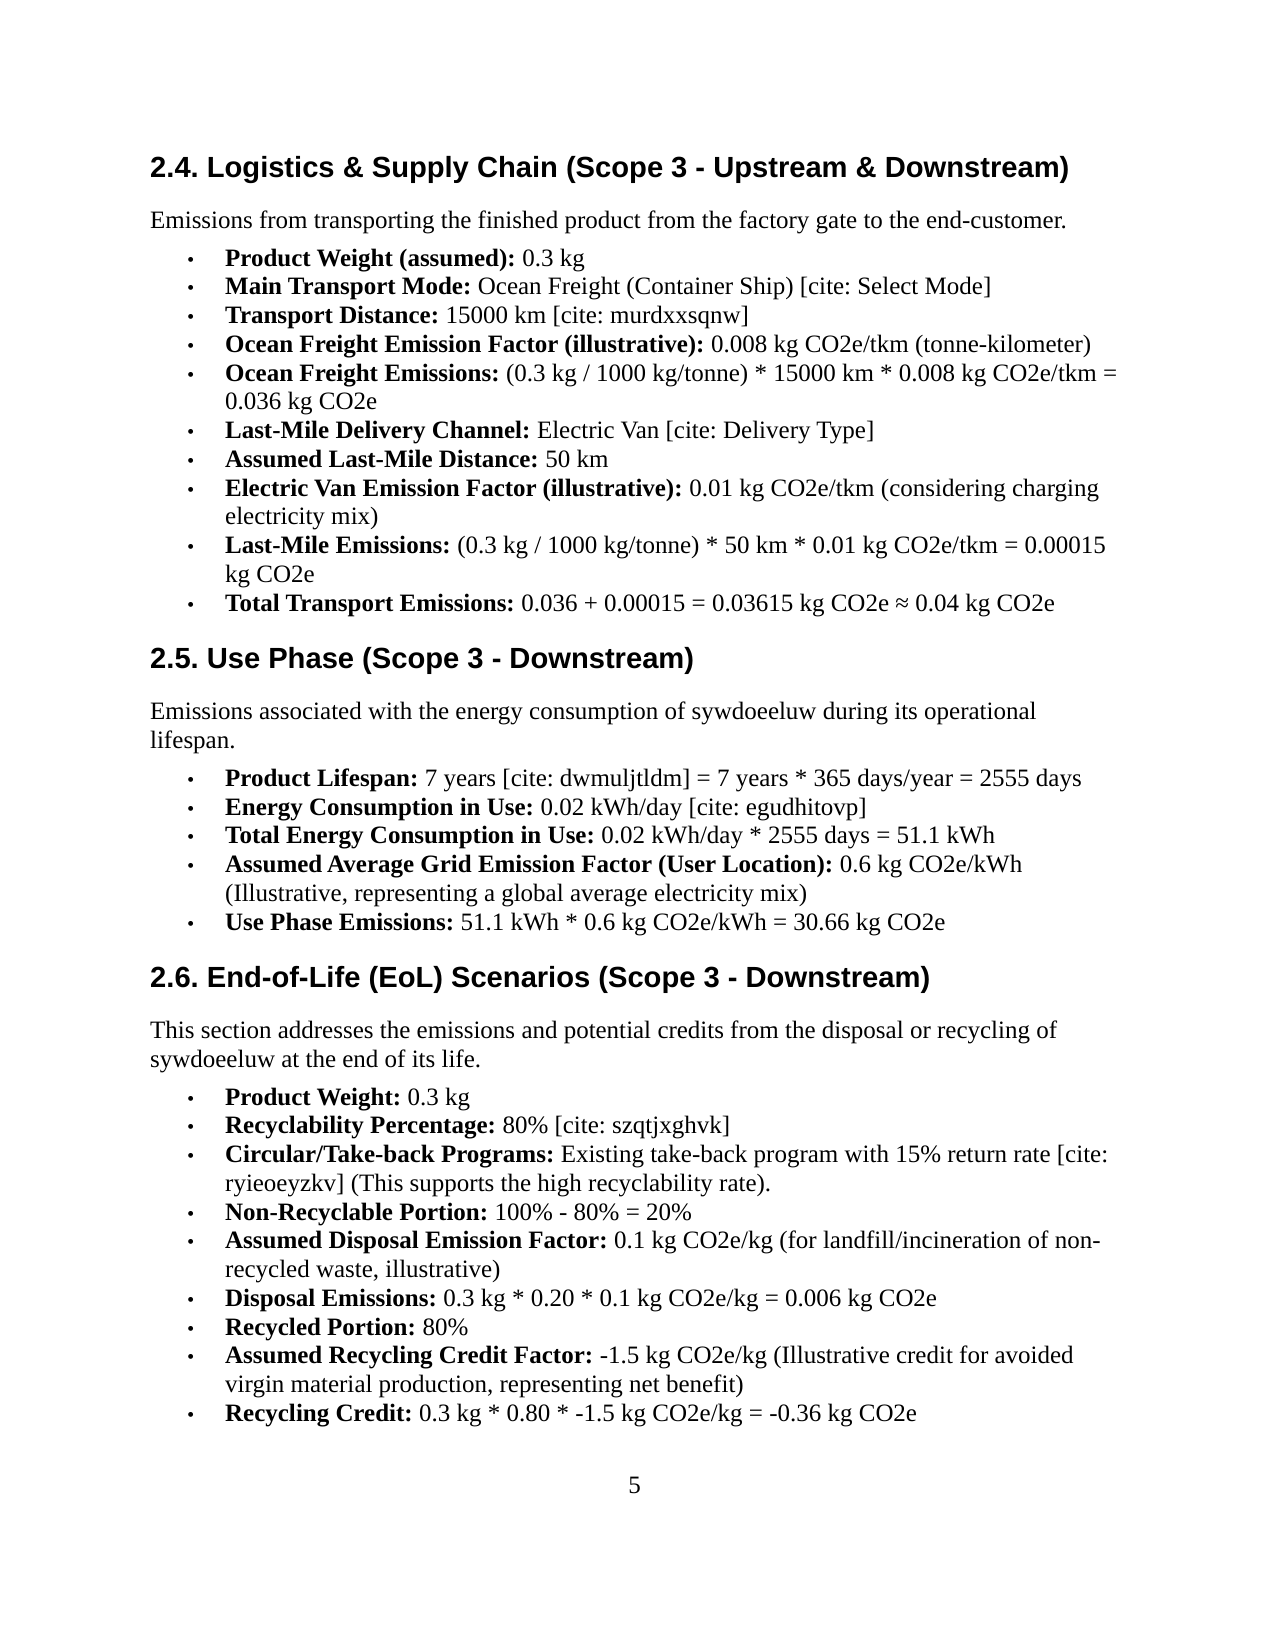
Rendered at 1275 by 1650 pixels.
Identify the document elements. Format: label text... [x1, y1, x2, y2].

text Emissions associated with the energy consumption of sywdoeeluw during its operational lifespan. [150, 696, 1125, 754]
list Total Transport Emissions: 0.036 + 0.00015 = 0.03615 kg CO2e ≈ 0.04 kg CO2e [187, 588, 1125, 616]
text Emissions from transporting the finished product from the factory gate to the end-customer. [150, 205, 1125, 234]
list Last-Mile Emissions: (0.3 kg / 1000 kg/tonne) * 50 km * 0.01 kg CO2e/tkm = 0.00015 kg CO2e [187, 530, 1125, 588]
subtitle 2.5. Use Phase (Scope 3 - Downstream) [150, 641, 1125, 675]
list Non-Recyclable Portion: 100% - 80% = 20% [187, 1197, 1125, 1226]
list Assumed Average Grid Emission Factor (User Location): 0.6 kg CO2e/kWh (Illustrative, representing a global average electricity mix) [187, 849, 1125, 907]
list Energy Consumption in Use: 0.02 kWh/day [cite: egudhitovp] [187, 792, 1125, 820]
list Ocean Freight Emission Factor (illustrative): 0.008 kg CO2e/tkm (tonne-kilometer) [187, 329, 1125, 358]
list Assumed Disposal Emission Factor: 0.1 kg CO2e/kg (for landfill/incineration of non-recycled waste, illustrative) [187, 1226, 1125, 1283]
list Product Weight: 0.3 kg [187, 1082, 1125, 1111]
list Total Energy Consumption in Use: 0.02 kWh/day * 2555 days = 51.1 kWh [187, 820, 1125, 849]
list Use Phase Emissions: 51.1 kWh * 0.6 kg CO2e/kWh = 30.66 kg CO2e [187, 907, 1125, 935]
list Electric Van Emission Factor (illustrative): 0.01 kg CO2e/tkm (considering charging electricity mix) [187, 473, 1125, 530]
list Assumed Last-Mile Distance: 50 km [187, 444, 1125, 473]
list Circular/Take-back Programs: Existing take-back program with 15% return rate [cite: ryieoeyzkv] (This supports the high recyclability rate). [187, 1139, 1125, 1197]
list Product Lifespan: 7 years [cite: dwmuljtldm] = 7 years * 365 days/year = 2555 days [187, 763, 1125, 792]
list Recyclability Percentage: 80% [cite: szqtjxghvk] [187, 1111, 1125, 1139]
subtitle 2.6. End-of-Life (EoL) Scenarios (Scope 3 - Downstream) [150, 960, 1125, 994]
list Product Weight (assumed): 0.3 kg [187, 243, 1125, 271]
list Recycled Portion: 80% [187, 1312, 1125, 1341]
list Main Transport Mode: Ocean Freight (Container Ship) [cite: Select Mode] [187, 271, 1125, 300]
list Last-Mile Delivery Channel: Electric Van [cite: Delivery Type] [187, 415, 1125, 444]
list Assumed Recycling Credit Factor: -1.5 kg CO2e/kg (Illustrative credit for avoided virgin material production, representing net benefit) [187, 1341, 1125, 1398]
subtitle 2.4. Logistics & Supply Chain (Scope 3 - Upstream & Downstream) [150, 150, 1125, 183]
list Ocean Freight Emissions: (0.3 kg / 1000 kg/tonne) * 15000 km * 0.008 kg CO2e/tkm = 0.036 kg CO2e [187, 358, 1125, 415]
list Disposal Emissions: 0.3 kg * 0.20 * 0.1 kg CO2e/kg = 0.006 kg CO2e [187, 1283, 1125, 1312]
text This section addresses the emissions and potential credits from the disposal or recycling of sywdoeeluw at the end of its life. [150, 1015, 1125, 1073]
list Transport Distance: 15000 km [cite: murdxxsqnw] [187, 300, 1125, 329]
list Recycling Credit: 0.3 kg * 0.80 * -1.5 kg CO2e/kg = -0.36 kg CO2e [187, 1398, 1125, 1427]
